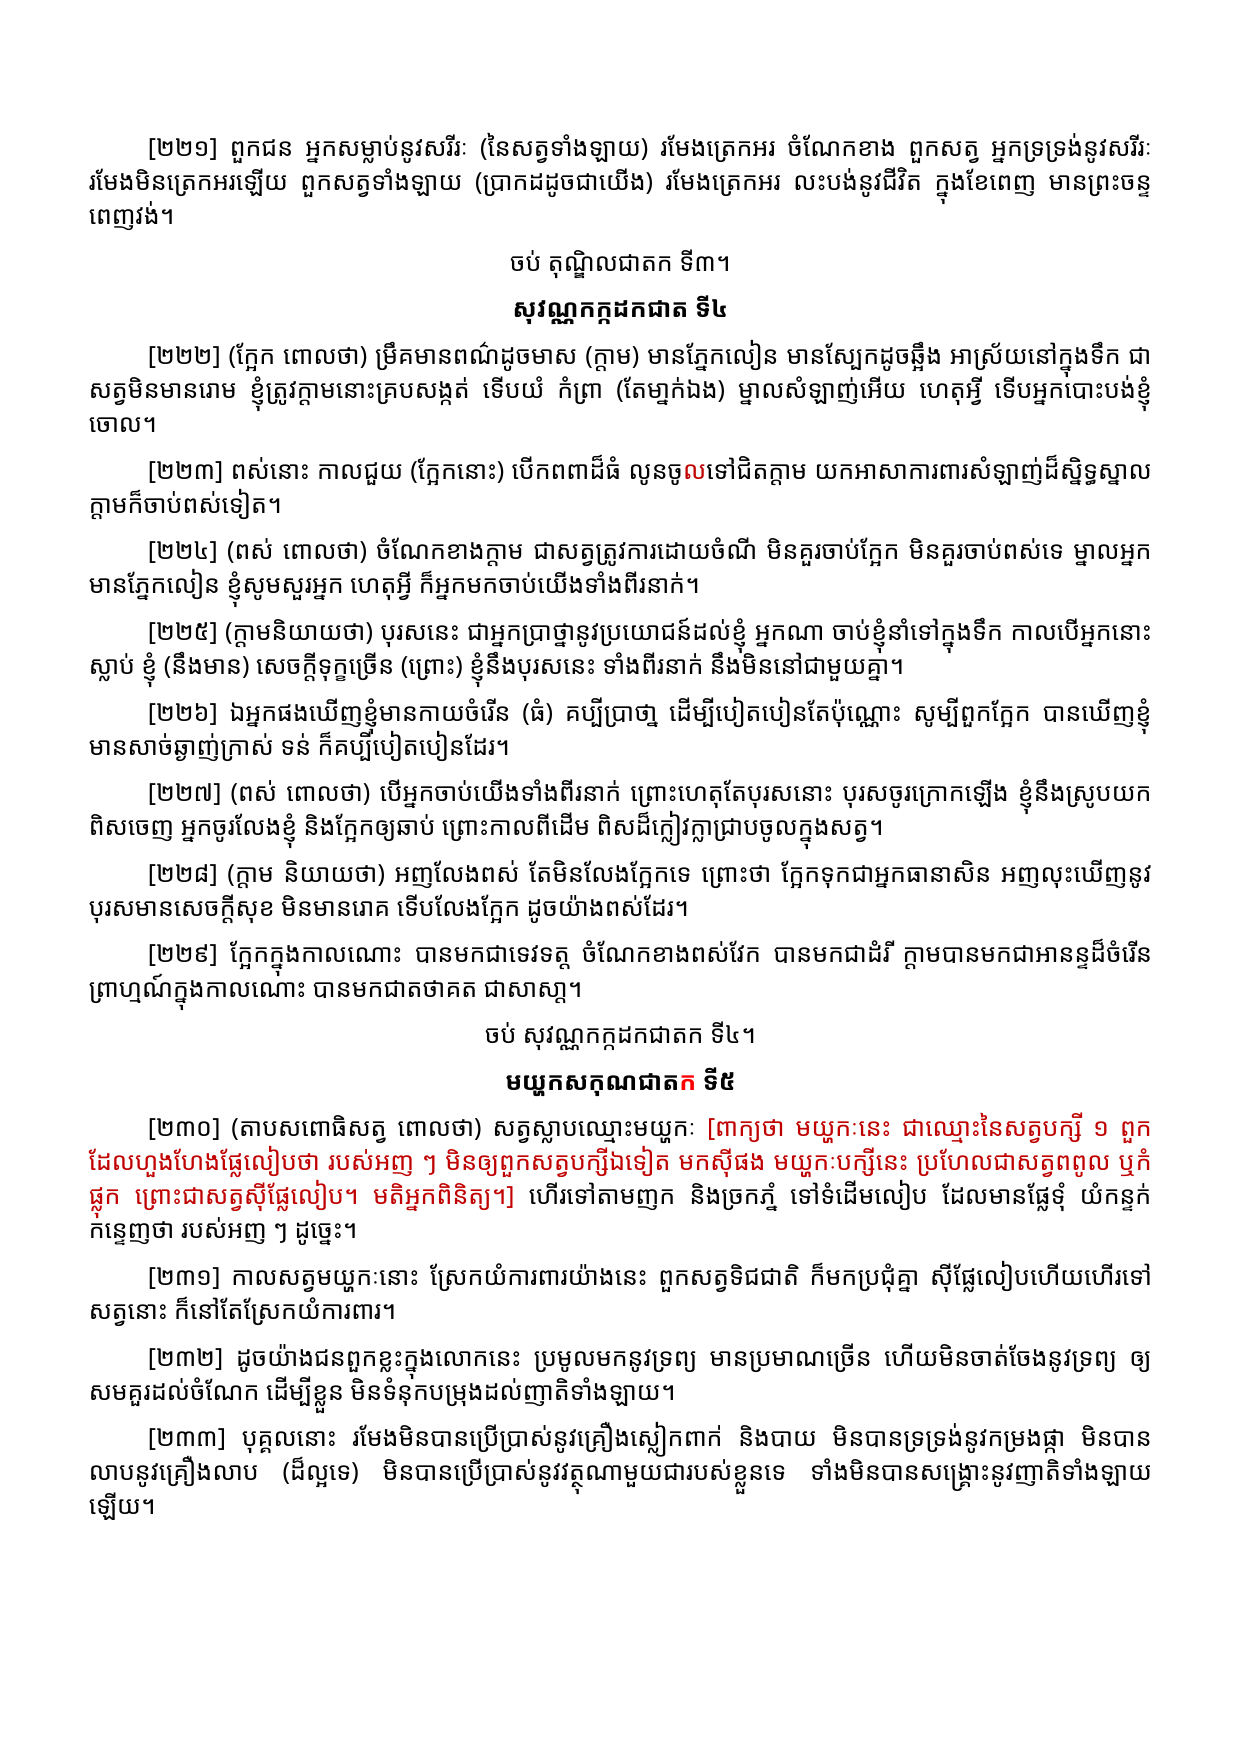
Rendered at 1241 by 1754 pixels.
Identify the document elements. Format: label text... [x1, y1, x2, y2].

text [២២៦] ឯអ្នកផងឃើញខ្ញុំមានកាយចំរើន (ធំ) គប្បីប្រាថា្ន ដើម្បីបៀតបៀន​តែប៉ុណ្ណោះ សូម្បី​ពួកក្អែក បាន​ឃើញខ្ញុំ មានសាច់​ឆ្ងាញ់ក្រាស់ ទន់ ក៏គប្បី​បៀតបៀន​ដែរ។ [88, 694, 1152, 762]
text [២២២] (ក្អែក ពោលថា) ម្រឹគមានពណ៌ដូចមាស (ក្តាម) មានភ្នែកលៀន មានស្បែក​ដូចឆ្អឹង អាស្រ័យ​នៅក្នុង​ទឹក ជាសត្វ​មិនមាន​រោម ខ្ញុំត្រូវក្តាមនោះ​គ្រប​សង្កត់ ទើបយំ កំព្រា (តែមា្នក់​ឯង) ម្នាលសំឡាញ់អើយ ហេតុអ្វី ទើបអ្នក​បោះបង់​ខ្ញុំចោល។ [88, 338, 1152, 440]
text [២២៥] (ក្តាមនិយាយថា) បុរសនេះ ជាអ្នកប្រាថ្នានូវ​ប្រយោជន៍​ដល់ខ្ញុំ អ្នកណា ចាប់ខ្ញុំ​នាំទៅ​ក្នុងទឹក កាលបើ​អ្នកនោះ​ស្លាប់ ខ្ញុំ (នឹងមាន) សេចក្តី​ទុក្ខច្រើន (ព្រោះ) ខ្ញុំនឹង​បុរសនេះ ទាំងពីរ​នាក់ នឹងមិននៅ​ជាមួយគ្នា។ [88, 614, 1152, 682]
text សុវណ្ណកក្កដកជាត ទី៤ [88, 291, 1152, 325]
text [២៣២] ដូចយ៉ាងជនពួកខ្លះ​ក្នុងលោកនេះ ប្រមូលមក​នូវទ្រព្យ មានប្រមាណ​ច្រើន ​ហើយ​មិនចាត់​ចែងនូវទ្រព្យ ឲ្យសមគួរ​ដល់​ចំណែក ដើម្បីខ្លួន មិនទំនុក​បម្រុងដល់​ញាតិ​ទាំងឡាយ។ [88, 1339, 1152, 1407]
text មយ្ហកសកុណជាតក ទី៥ [88, 1063, 1152, 1097]
text [២៣៣] បុគ្គលនោះ រមែងមិនបានប្រើប្រាស់​នូវគ្រឿង​ស្លៀកពាក់ និងបាយ មិន​បាន​ទ្រទ្រង់​នូវ​កម្រងផ្កា មិនបាន​លាបនូវគ្រឿង​លាប (ដ៏ល្អទេ) មិនបាន​ប្រើប្រាស់​នូវវត្ថុ​ណាមួយ​ជារបស់​ខ្លួនទេ ទាំងមិនបាន​សង្រ្គោះ​នូវញាតិ​ទាំងឡាយ​ឡើយ។ [88, 1420, 1152, 1522]
text [២៣០] (តាបសពោធិសត្វ ពោលថា) សត្វស្លាប​ឈ្មោះមយ្ហកៈ [ពាក្យថា មយ្ហកៈ​នេះ ជាឈ្មោះ​នៃសត្វបក្សី ១ ពួក ដែល​ហួងហែង​ផ្លែលៀប​ថា របស់​អញ ៗ មិនឲ្យ​ពួកសត្វ​បក្សី​ឯទៀត មកស៊ីផង មយ្ហកៈ​បក្សីនេះ ប្រហែលជា​សត្វពពូល ឬកំផ្លុក ព្រោះជា​សត្វស៊ី​ផ្លែលៀប។ មតិអ្នកពិនិត្យ។] ហើរទៅ​តាមញក និង​ច្រកភ្នំ ទៅទំ​ដើមលៀប ដែលមាន​ផ្លែទុំ យំកន្ទក់​កន្ទេញថា របស់អញ ៗ ដូច្នេះ។ [88, 1110, 1152, 1246]
text ចប់ សុវណ្ណកក្កដកជាតក ទី៤។ [88, 1017, 1152, 1051]
text [២២៩] ក្អែកក្នុងកាលណោះ បាន​មកជាទេវទត្ត ចំណែក​ខាងពស់វែក បាន​មកជាដំរី ក្តាមបាន​មកជា​អានន្ទ​ដ៏ចំរើន ព្រាហ្មណ៍ក្នុង​កាលណោះ បាន​មកជា​តថាគត ជា​សាសា្ត។ [88, 936, 1152, 1004]
text [២២១] ពួកជន អ្នកសម្លាប់នូវសរីរៈ (នៃសត្វទាំងឡាយ) រមែង​ត្រេកអរ ចំណែកខាង ពួកសត្វ អ្នកទ្រទ្រង់នូវសរីរៈ រមែង​មិនត្រេកអរ​ឡើយ ពួកសត្វ​ទាំងឡាយ (ប្រាកដ​ដូចជា​យើង) រមែង​ត្រេកអរ លះបង់​នូវជីវិត ក្នុងខែពេញ មានព្រះចន្ទ​ពេញវង់។ [88, 130, 1152, 232]
text [២៣១] កាលសត្វមយ្ហកៈនោះ ស្រែកយំការពារ​យ៉ាងនេះ ពួកសត្វ​ទិជជាតិ ក៏​មក​ប្រជុំ​គ្នា ស៊ីផ្លែលៀប​ហើយហើរទៅ សត្វនោះ ក៏នៅតែស្រែក​យំការពារ។ [88, 1259, 1152, 1327]
text ចប់ តុណ្ឌិលជាតក ទី៣។ [88, 244, 1152, 279]
text [២២៤] (ពស់ ពោលថា) ចំណែកខាងក្តាម ជាសត្វត្រូវការ​ដោយចំណី មិន​គួរចាប់ក្អែក មិនគួរ​ចាប់ពស់​ទេ ម្នាលអ្នក​មានភ្នែកលៀន ខ្ញុំសូម​សួរអ្នក ហេតុអ្វី ក៏អ្នក​មកចាប់​យើងទាំង​ពីរនាក់។ [88, 533, 1152, 601]
text [២២៧] (ពស់ ពោលថា) បើអ្នកចាប់យើង​ទាំងពីរនាក់ ព្រោះហេតុ​តែបុរសនោះ បុរស​ចូរក្រោក​ឡើង ខ្ញុំនឹងស្រូប​យកពិស​ចេញ អ្នកចូរ​លែងខ្ញុំ និងក្អែក​ឲ្យឆាប់ ព្រោះកាល​ពីដើម ពិស​ដ៏ក្លៀវក្លា​ជ្រាបចូល​ក្នុងសត្វ។ [88, 775, 1152, 843]
text [២២៨] (ក្តាម និយាយថា) អញលែងពស់ តែមិនលែង​ក្អែកទេ ព្រោះថា ក្អែកទុក​ជាអ្នក​ធានា​សិន អញលុះ​ឃើញនូវ​បុរសមាន​សេចក្តីសុខ មិនមាន​រោគ ទើប​លែង​ក្អែក ដូចយ៉ាង​ពស់ដែរ។ [88, 856, 1152, 924]
text [២២៣] ពស់នោះ កាលជួយ (ក្អែកនោះ) បើកពពាដ៏ធំ លូនចូលទៅ​ជិតក្តាម យក​អាសាការពារ​សំឡាញ់ដ៏ស្និទ្ធស្នាល ក្តាមក៏ចាប់​ពស់ទៀត។ [88, 452, 1152, 521]
